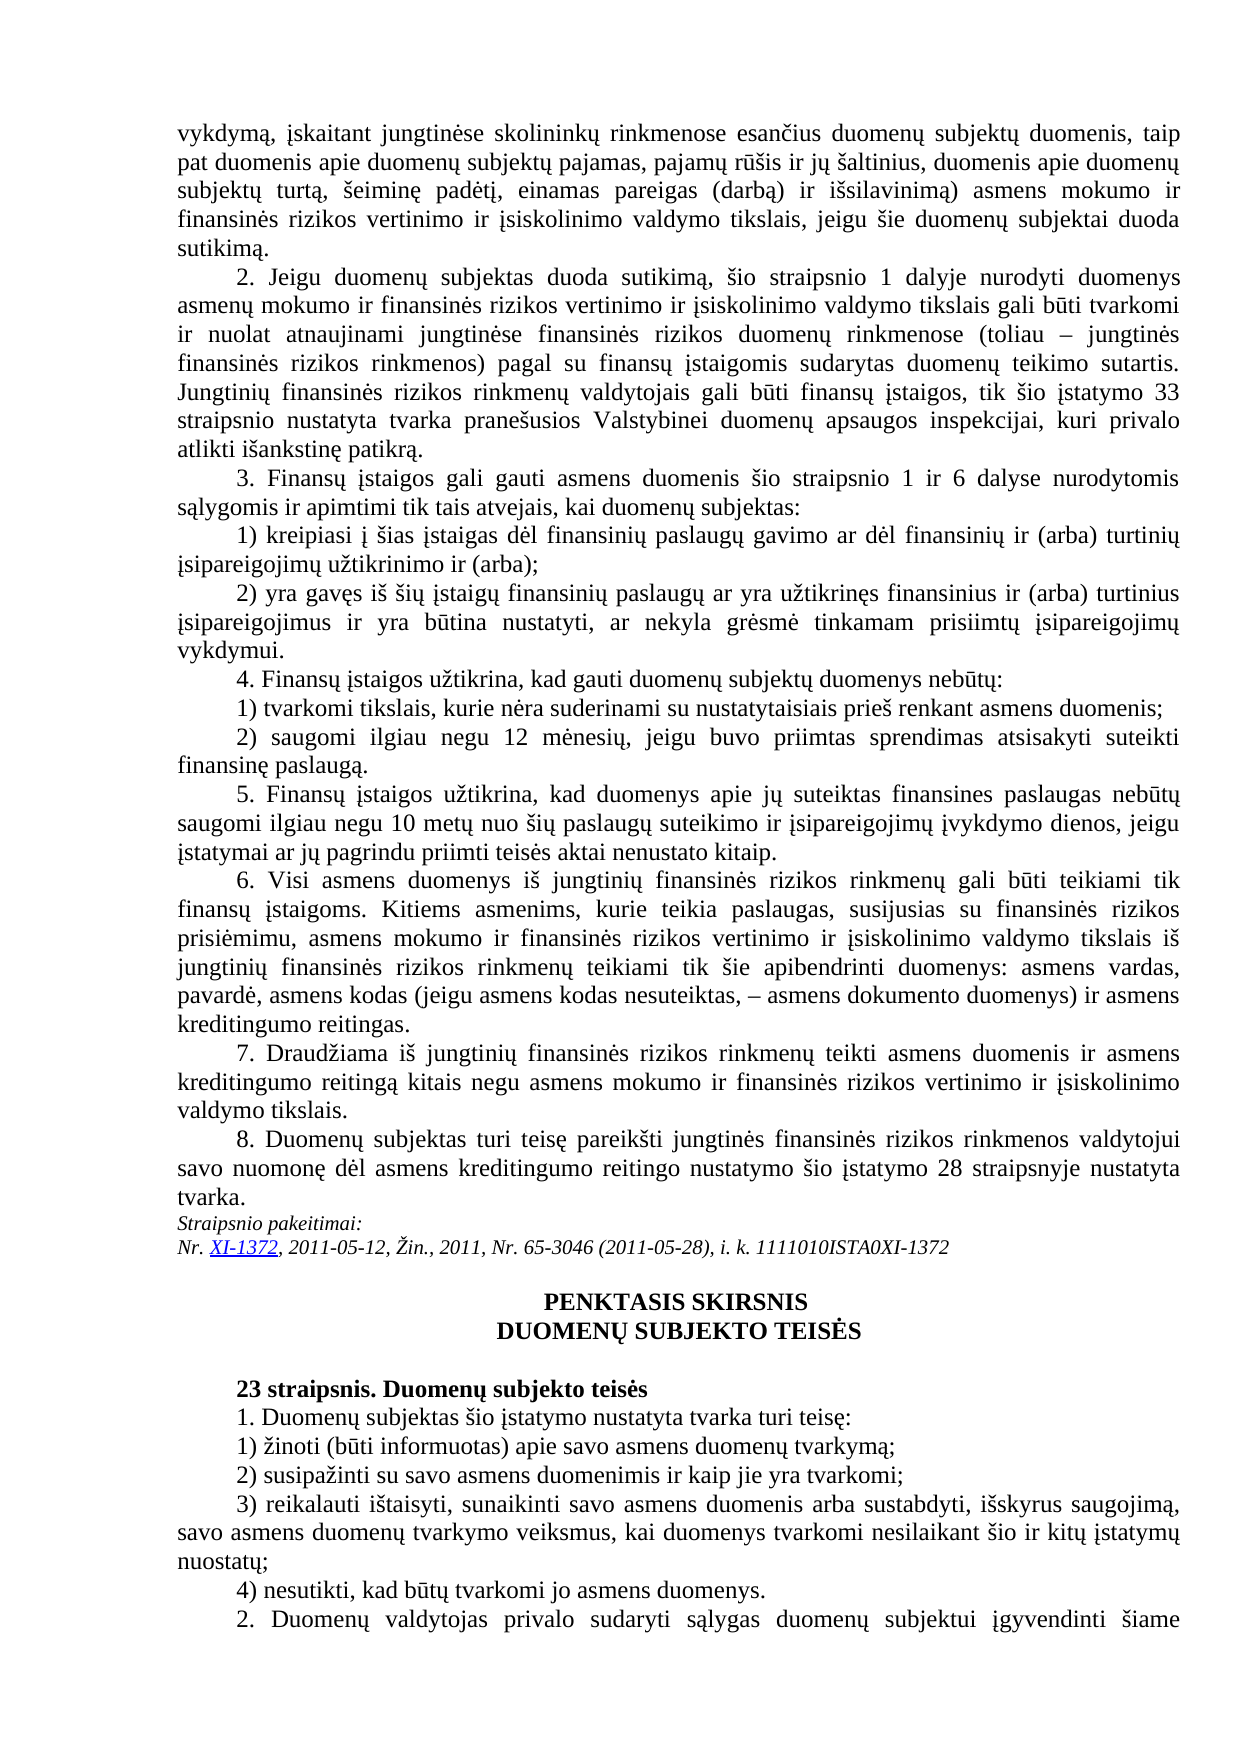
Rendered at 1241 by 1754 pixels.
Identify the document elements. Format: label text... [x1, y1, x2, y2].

text 1) žinoti (būti informuotas) apie savo asmens duomenų tvarkymą; [177, 1431, 1181, 1460]
text 2. Duomenų valdytojas privalo sudaryti sąlygas duomenų subjektui įgyvendinti šiame [177, 1604, 1181, 1632]
text 23 straipsnis. Duomenų subjekto teisės [177, 1374, 1181, 1402]
text 2) susipažinti su savo asmens duomenimis ir kaip jie yra tvarkomi; [177, 1460, 1181, 1489]
text 1) kreipiasi į šias įstaigas dėl finansinių paslaugų gavimo ar dėl finansinių ir (arba) turtinių įsipareigojimų užtikrinimo ir (arba); [177, 521, 1181, 578]
text 2. Jeigu duomenų subjektas duoda sutikimą, šio straipsnio 1 dalyje nurodyti duomenys asmenų mokumo ir finansinės rizikos vertinimo ir įsiskolinimo valdymo tikslais gali būti tvarkomi ir nuolat atnaujinami jungtinėse finansinės rizikos duomenų rinkmenose (toliau – jungtinės finansinės rizikos rinkmenos) pagal su finansų įstaigomis sudarytas duomenų teikimo sutartis. Jungtinių finansinės rizikos rinkmenų valdytojais gali būti finansų įstaigos, tik šio įstatymo 33 straipsnio nustatyta tvarka pranešusios Valstybinei duomenų apsaugos inspekcijai, kuri privalo atlikti išankstinę patikrą. [177, 262, 1181, 463]
text 1) tvarkomi tikslais, kurie nėra suderinami su nustatytaisiais prieš renkant asmens duomenis; [177, 693, 1181, 722]
text 2) saugomi ilgiau negu 12 mėnesių, jeigu buvo priimtas sprendimas atsisakyti suteikti finansinę paslaugą. [177, 722, 1181, 779]
text PENKTASIS SKIRSNIS [177, 1287, 1181, 1316]
text 4. Finansų įstaigos užtikrina, kad gauti duomenų subjektų duomenys nebūtų: [177, 664, 1181, 693]
text 6. Visi asmens duomenys iš jungtinių finansinės rizikos rinkmenų gali būti teikiami tik finansų įstaigoms. Kitiems asmenims, kurie teikia paslaugas, susijusias su finansinės rizikos prisiėmimu, asmens mokumo ir finansinės rizikos vertinimo ir įsiskolinimo valdymo tikslais iš jungtinių finansinės rizikos rinkmenų teikiami tik šie apibendrinti duomenys: asmens vardas, pavardė, asmens kodas (jeigu asmens kodas nesuteiktas, – asmens dokumento duomenys) ir asmens kreditingumo reitingas. [177, 866, 1181, 1038]
text 3. Finansų įstaigos gali gauti asmens duomenis šio straipsnio 1 ir 6 dalyse nurodytomis sąlygomis ir apimtimi tik tais atvejais, kai duomenų subjektas: [177, 463, 1181, 521]
text Nr. XI-1372, 2011-05-12, Žin., 2011, Nr. 65-3046 (2011-05-28), i. k. 1111010ISTA0XI-1372 [177, 1234, 1181, 1259]
text DUOMENŲ SUBJEKTO TEISĖS [177, 1316, 1181, 1345]
text Straipsnio pakeitimai: [177, 1211, 1181, 1234]
text 7. Draudžiama iš jungtinių finansinės rizikos rinkmenų teikti asmens duomenis ir asmens kreditingumo reitingą kitais negu asmens mokumo ir finansinės rizikos vertinimo ir įsiskolinimo valdymo tikslais. [177, 1038, 1181, 1124]
text 1. Duomenų subjektas šio įstatymo nustatyta tvarka turi teisę: [177, 1402, 1181, 1431]
text 2) yra gavęs iš šių įstaigų finansinių paslaugų ar yra užtikrinęs finansinius ir (arba) turtinius įsipareigojimus ir yra būtina nustatyti, ar nekyla grėsmė tinkamam prisiimtų įsipareigojimų vykdymui. [177, 578, 1181, 664]
text 8. Duomenų subjektas turi teisę pareikšti jungtinės finansinės rizikos rinkmenos valdytojui savo nuomonę dėl asmens kreditingumo reitingo nustatymo šio įstatymo 28 straipsnyje nustatyta tvarka. [177, 1124, 1181, 1211]
text 4) nesutikti, kad būtų tvarkomi jo asmens duomenys. [177, 1575, 1181, 1604]
text 3) reikalauti ištaisyti, sunaikinti savo asmens duomenis arba sustabdyti, išskyrus saugojimą, savo asmens duomenų tvarkymo veiksmus, kai duomenys tvarkomi nesilaikant šio ir kitų įstatymų nuostatų; [177, 1489, 1181, 1575]
text 5. Finansų įstaigos užtikrina, kad duomenys apie jų suteiktas finansines paslaugas nebūtų saugomi ilgiau negu 10 metų nuo šių paslaugų suteikimo ir įsipareigojimų įvykdymo dienos, jeigu įstatymai ar jų pagrindu priimti teisės aktai nenustato kitaip. [177, 779, 1181, 866]
text vykdymą, įskaitant jungtinėse skolininkų rinkmenose esančius duomenų subjektų duomenis, taip pat duomenis apie duomenų subjektų pajamas, pajamų rūšis ir jų šaltinius, duomenis apie duomenų subjektų turtą, šeiminę padėtį, einamas pareigas (darbą) ir išsilavinimą) asmens mokumo ir finansinės rizikos vertinimo ir įsiskolinimo valdymo tikslais, jeigu šie duomenų subjektai duoda sutikimą. [177, 118, 1181, 262]
